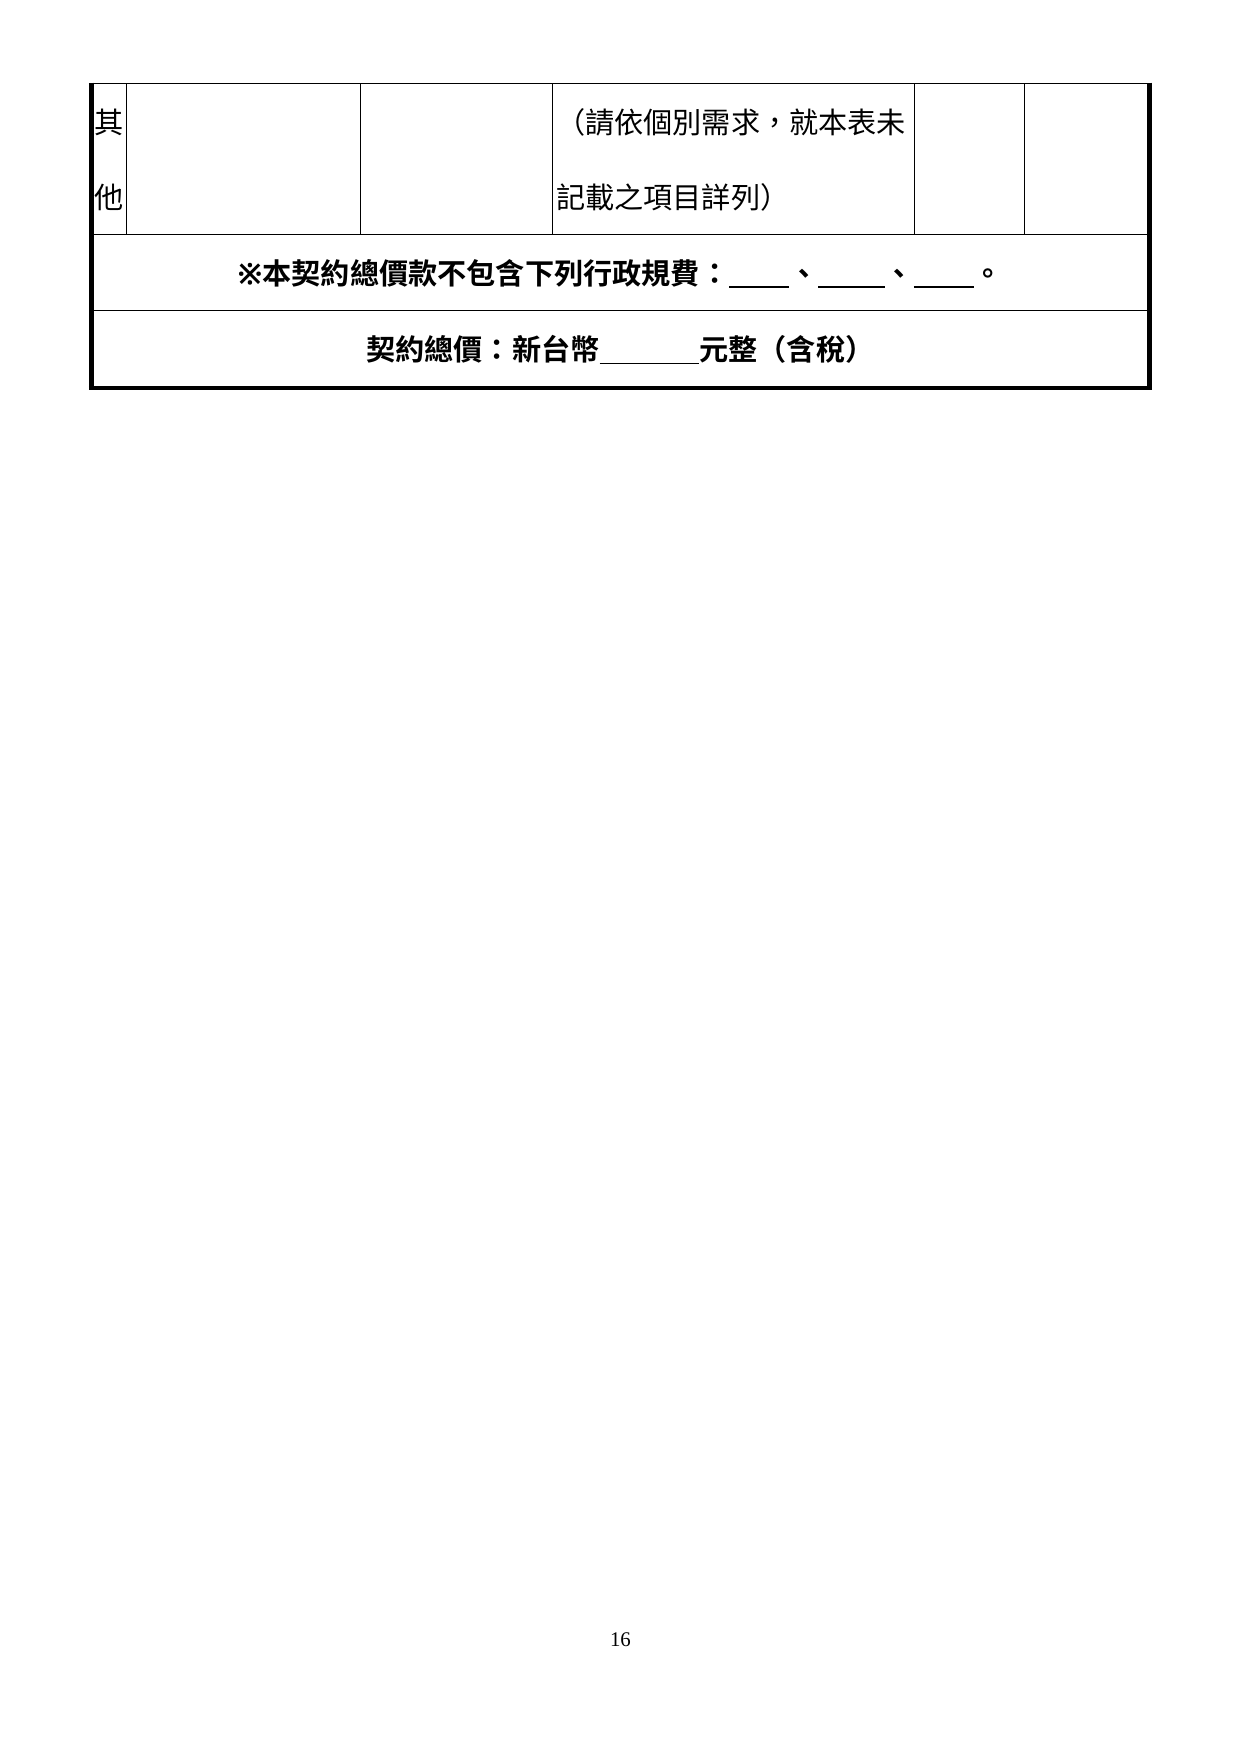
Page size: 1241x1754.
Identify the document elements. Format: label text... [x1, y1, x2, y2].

table_cell [915, 84, 1024, 233]
table_cell 其他 [94, 84, 126, 233]
table_cell ※本契約總價款不包含下列行政規費： 、 、 。 [94, 235, 1147, 309]
table_cell （請依個別需求，就本表未記載之項目詳列） [553, 84, 914, 233]
table_cell [127, 84, 360, 233]
table_cell [361, 84, 552, 233]
table_cell [1025, 84, 1147, 233]
table_cell 契約總價：新台幣 元整（含稅） [94, 311, 1147, 386]
